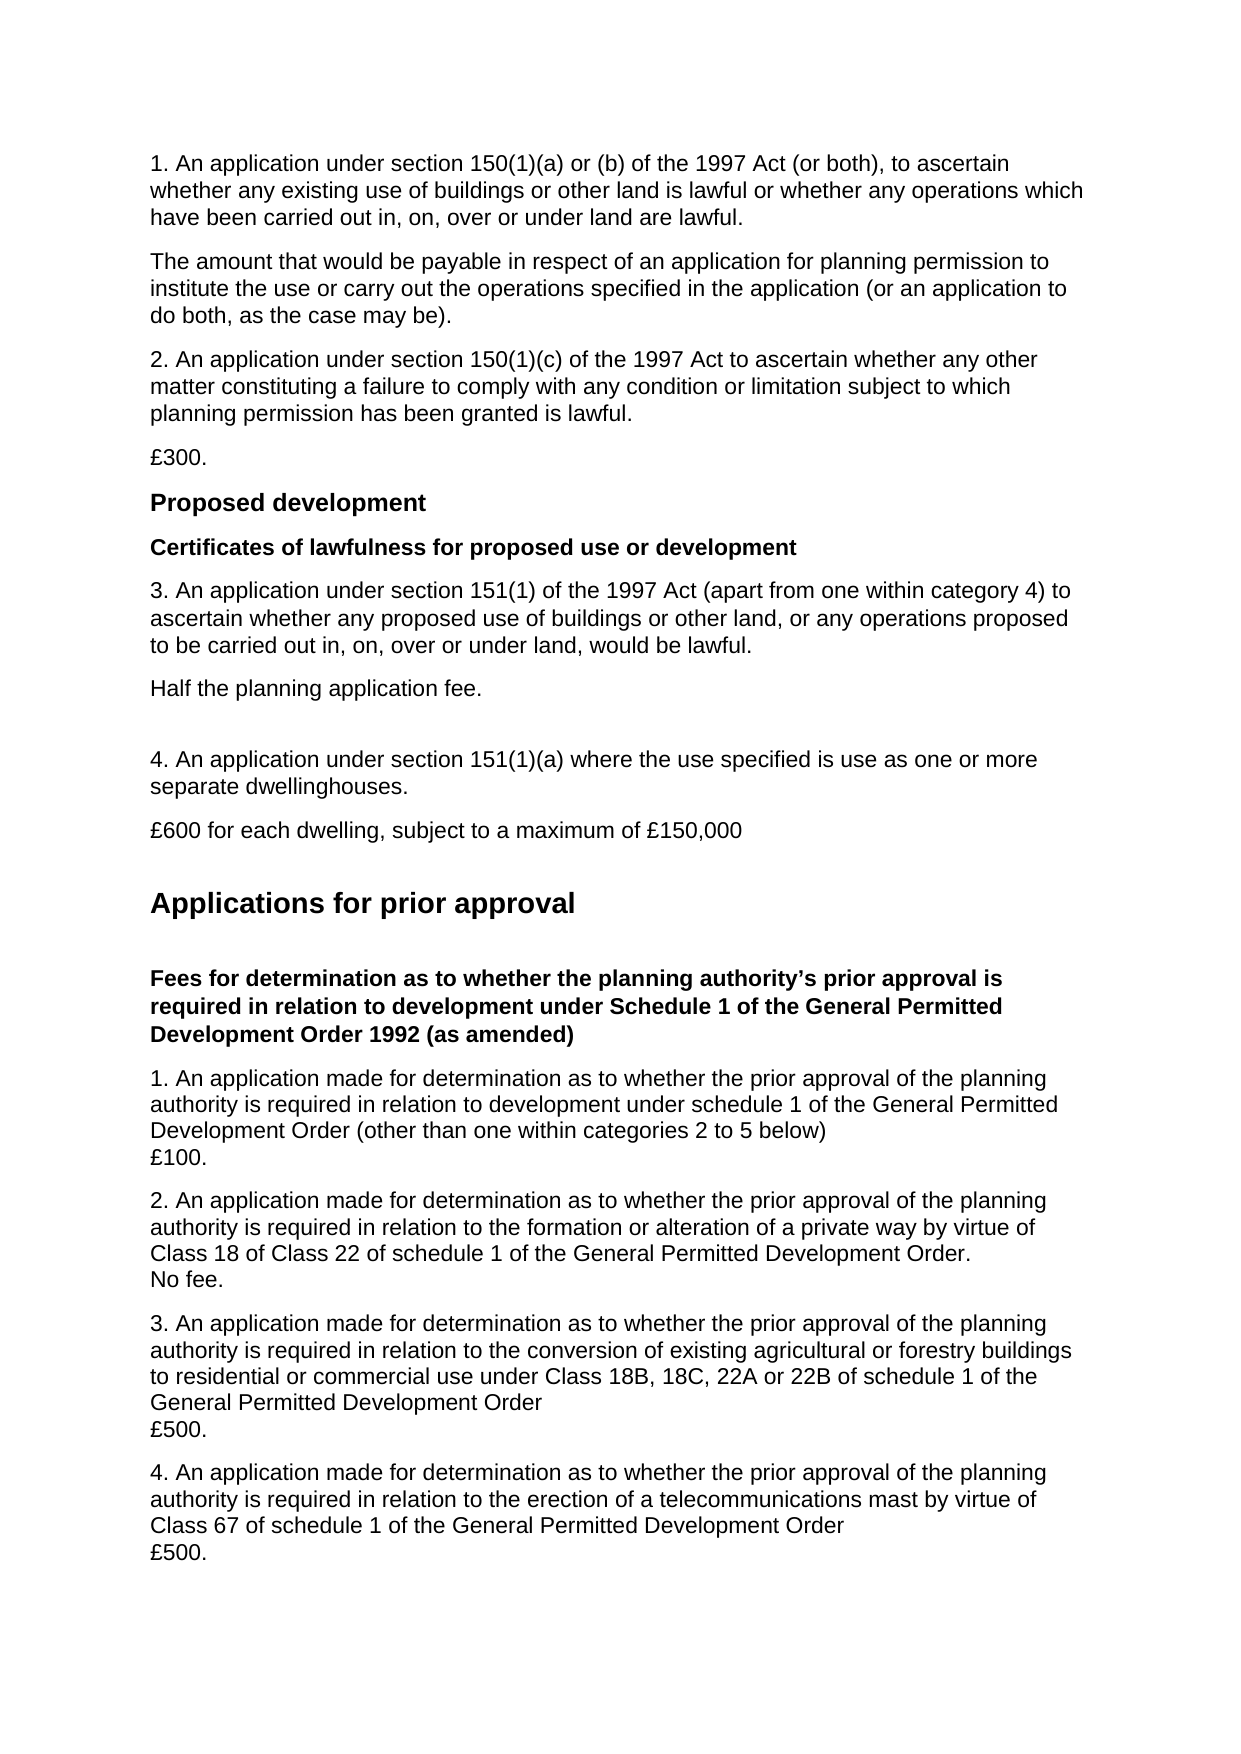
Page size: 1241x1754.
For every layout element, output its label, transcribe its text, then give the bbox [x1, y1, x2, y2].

text £600 for each dwelling, subject to a maximum of £150,000 [150, 817, 1090, 843]
text Half the planning application fee. [150, 675, 1090, 702]
text No fee. [150, 1266, 1090, 1293]
text 1. An application made for determination as to whether the prior approval of the planning authority is required in relation to development under schedule 1 of the General Permitted Development Order (other than one within categories 2 to 5 below) [150, 1064, 1090, 1144]
text Fees for determination as to whether the planning authority’s prior approval is required in relation to development under Schedule 1 of the General Permitted Development Order 1992 (as amended) [150, 965, 1090, 1047]
text The amount that would be payable in respect of an application for planning permission to institute the use or carry out the operations specified in the application (or an application to do both, as the case may be). [150, 248, 1090, 328]
text Certificates of lawfulness for proposed use or development [150, 534, 1090, 560]
text 3. An application made for determination as to whether the prior approval of the planning authority is required in relation to the conversion of existing agricultural or forestry buildings to residential or commercial use under Class 18B, 18C, 22A or 22B of schedule 1 of the General Permitted Development Order [150, 1310, 1090, 1416]
text £100. [150, 1144, 1090, 1170]
text 3. An application under section 151(1) of the 1997 Act (apart from one within category 4) to ascertain whether any proposed use of buildings or other land, or any operations proposed to be carried out in, on, over or under land, would be lawful. [150, 577, 1090, 658]
text 1. An application under section 150(1)(a) or (b) of the 1997 Act (or both), to ascertain whether any existing use of buildings or other land is lawful or whether any operations which have been carried out in, on, over or under land are lawful. [150, 150, 1090, 231]
text £500. [150, 1416, 1090, 1442]
subtitle Applications for prior approval [150, 886, 1090, 919]
text 2. An application under section 150(1)(c) of the 1997 Act to ascertain whether any other matter constituting a failure to comply with any condition or limitation subject to which planning permission has been granted is lawful. [150, 346, 1090, 426]
text 4. An application made for determination as to whether the prior approval of the planning authority is required in relation to the erection of a telecommunications mast by virtue of Class 67 of schedule 1 of the General Permitted Development Order [150, 1459, 1090, 1538]
subtitle Proposed development [150, 487, 1090, 516]
text £500. [150, 1538, 1090, 1565]
text 2. An application made for determination as to whether the prior approval of the planning authority is required in relation to the formation or alteration of a private way by virtue of Class 18 of Class 22 of schedule 1 of the General Permitted Development Order. [150, 1187, 1090, 1266]
text £300. [150, 444, 1090, 470]
text 4. An application under section 151(1)(a) where the use specified is use as one or more separate dwellinghouses. [150, 746, 1090, 800]
